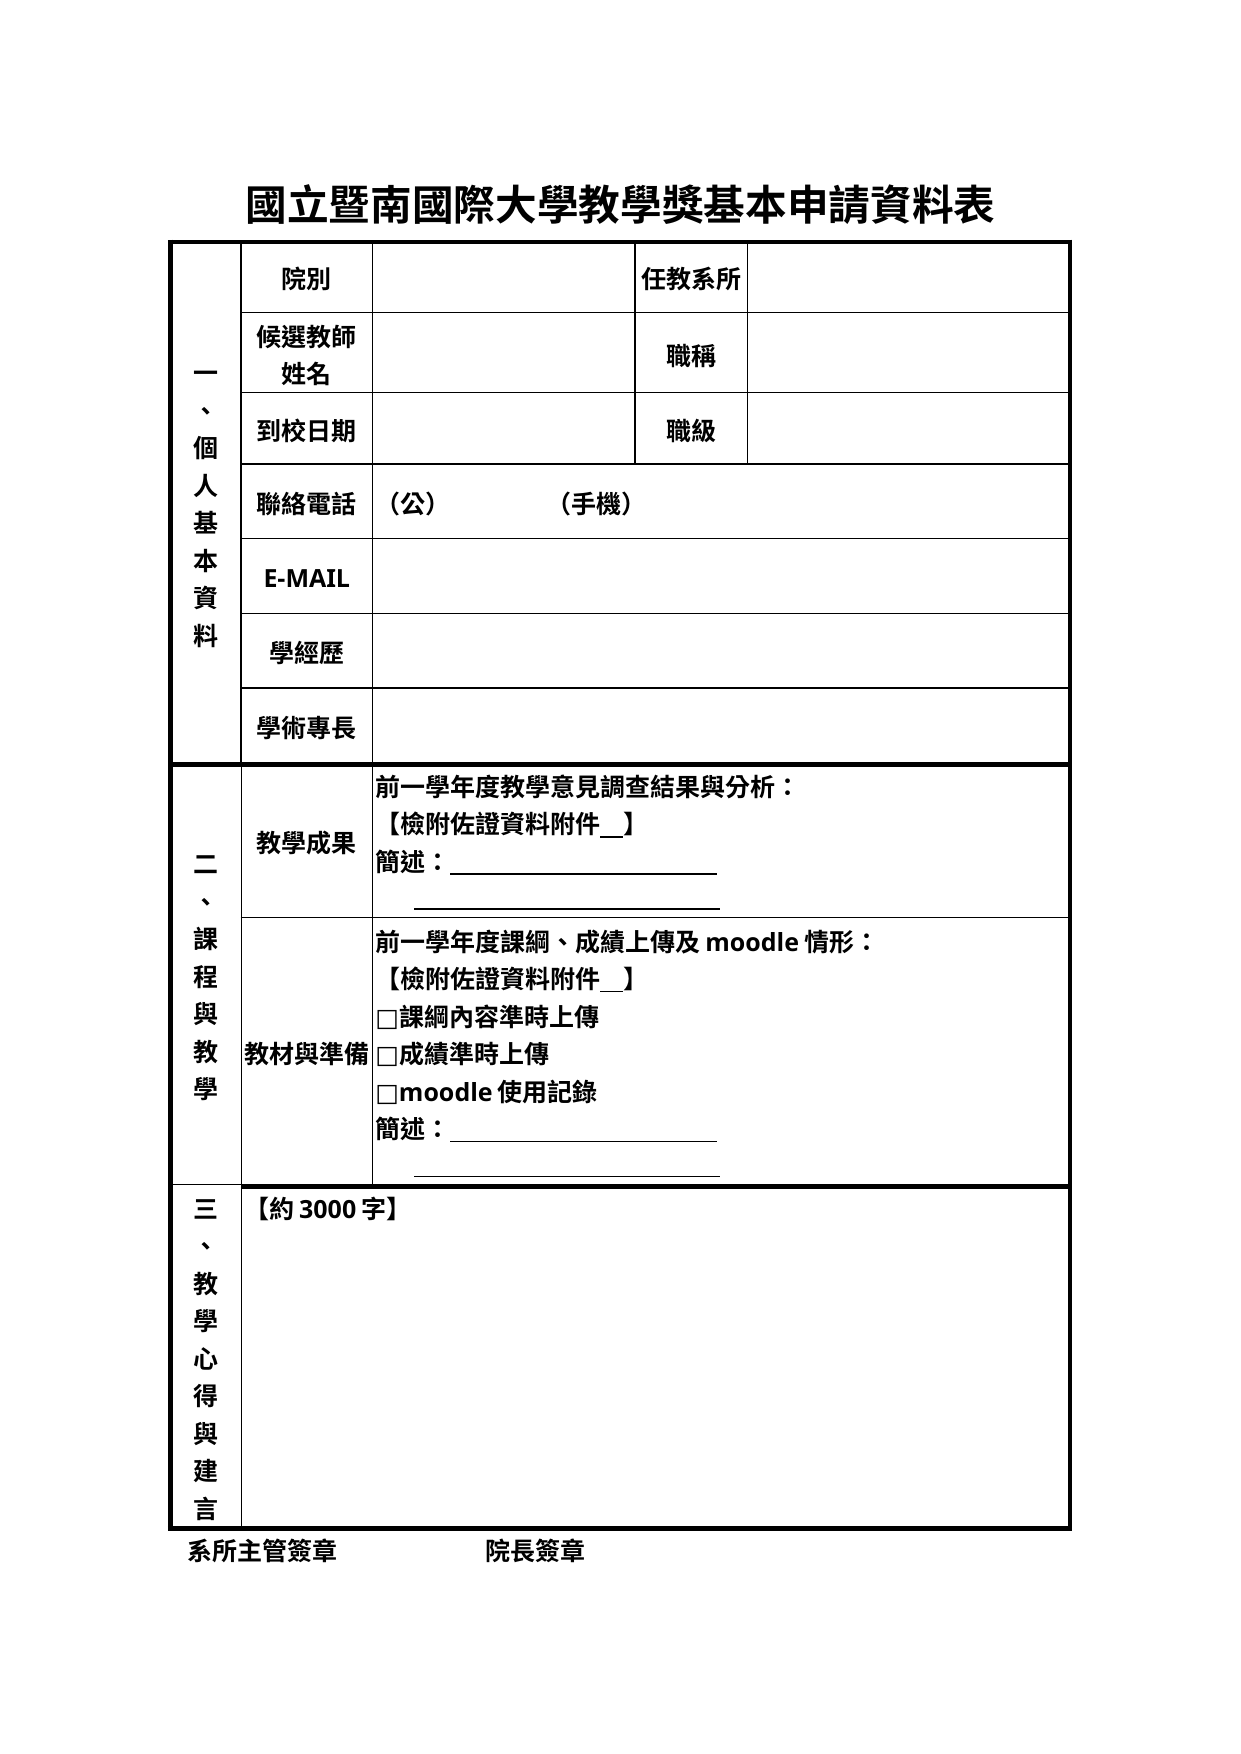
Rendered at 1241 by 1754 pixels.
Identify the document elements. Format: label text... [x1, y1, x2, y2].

table_header 任教系所 [636, 244, 747, 312]
table_cell 【約3000字】 [242, 1189, 1068, 1526]
table_cell 教學成果 [242, 767, 372, 917]
table_cell 聯絡電話 [242, 465, 372, 538]
table_header [373, 244, 634, 312]
table_cell E-MAIL [242, 539, 372, 612]
table_cell （公） （手機） [373, 465, 1068, 538]
table_cell [748, 393, 1068, 463]
table_cell 前一學年度教學意見調查結果與分析： 【檢附佐證資料附件 】 簡述： [373, 767, 1068, 917]
table_cell 職稱 [636, 313, 747, 392]
table_cell 職級 [636, 393, 747, 463]
table_cell [373, 614, 1068, 687]
table_cell 前一學年度課綱、成績上傳及moodle情形： 【檢附佐證資料附件 】 □課綱內容準時上傳 □成績準時上傳 □moodle使用記錄 簡述： [373, 918, 1068, 1184]
table_cell 三 、 教 學 心 得 與 建 言 [173, 1185, 241, 1526]
table_cell 候選教師 姓名 [242, 313, 372, 392]
table_header 院別 [242, 244, 372, 312]
table_cell 到校日期 [242, 393, 372, 463]
table_cell 教材與準備 [242, 918, 372, 1184]
table_cell 二 、 課 程 與 教 學 [173, 767, 241, 1184]
table_cell [373, 689, 1068, 762]
table_cell 學經歷 [242, 614, 372, 687]
table_cell [373, 393, 634, 463]
subtitle 國立暨南國際大學教學獎基本申請資料表 [187, 164, 1053, 239]
table_cell [373, 313, 634, 392]
table_header [748, 244, 1068, 312]
table_cell 學術專長 [242, 689, 372, 762]
table_header 一 、 個 人 基 本 資 料 [173, 244, 240, 762]
text 系所主管簽章 院長簽章 [187, 1531, 1053, 1568]
table_cell [748, 313, 1068, 392]
table_cell [373, 539, 1068, 612]
